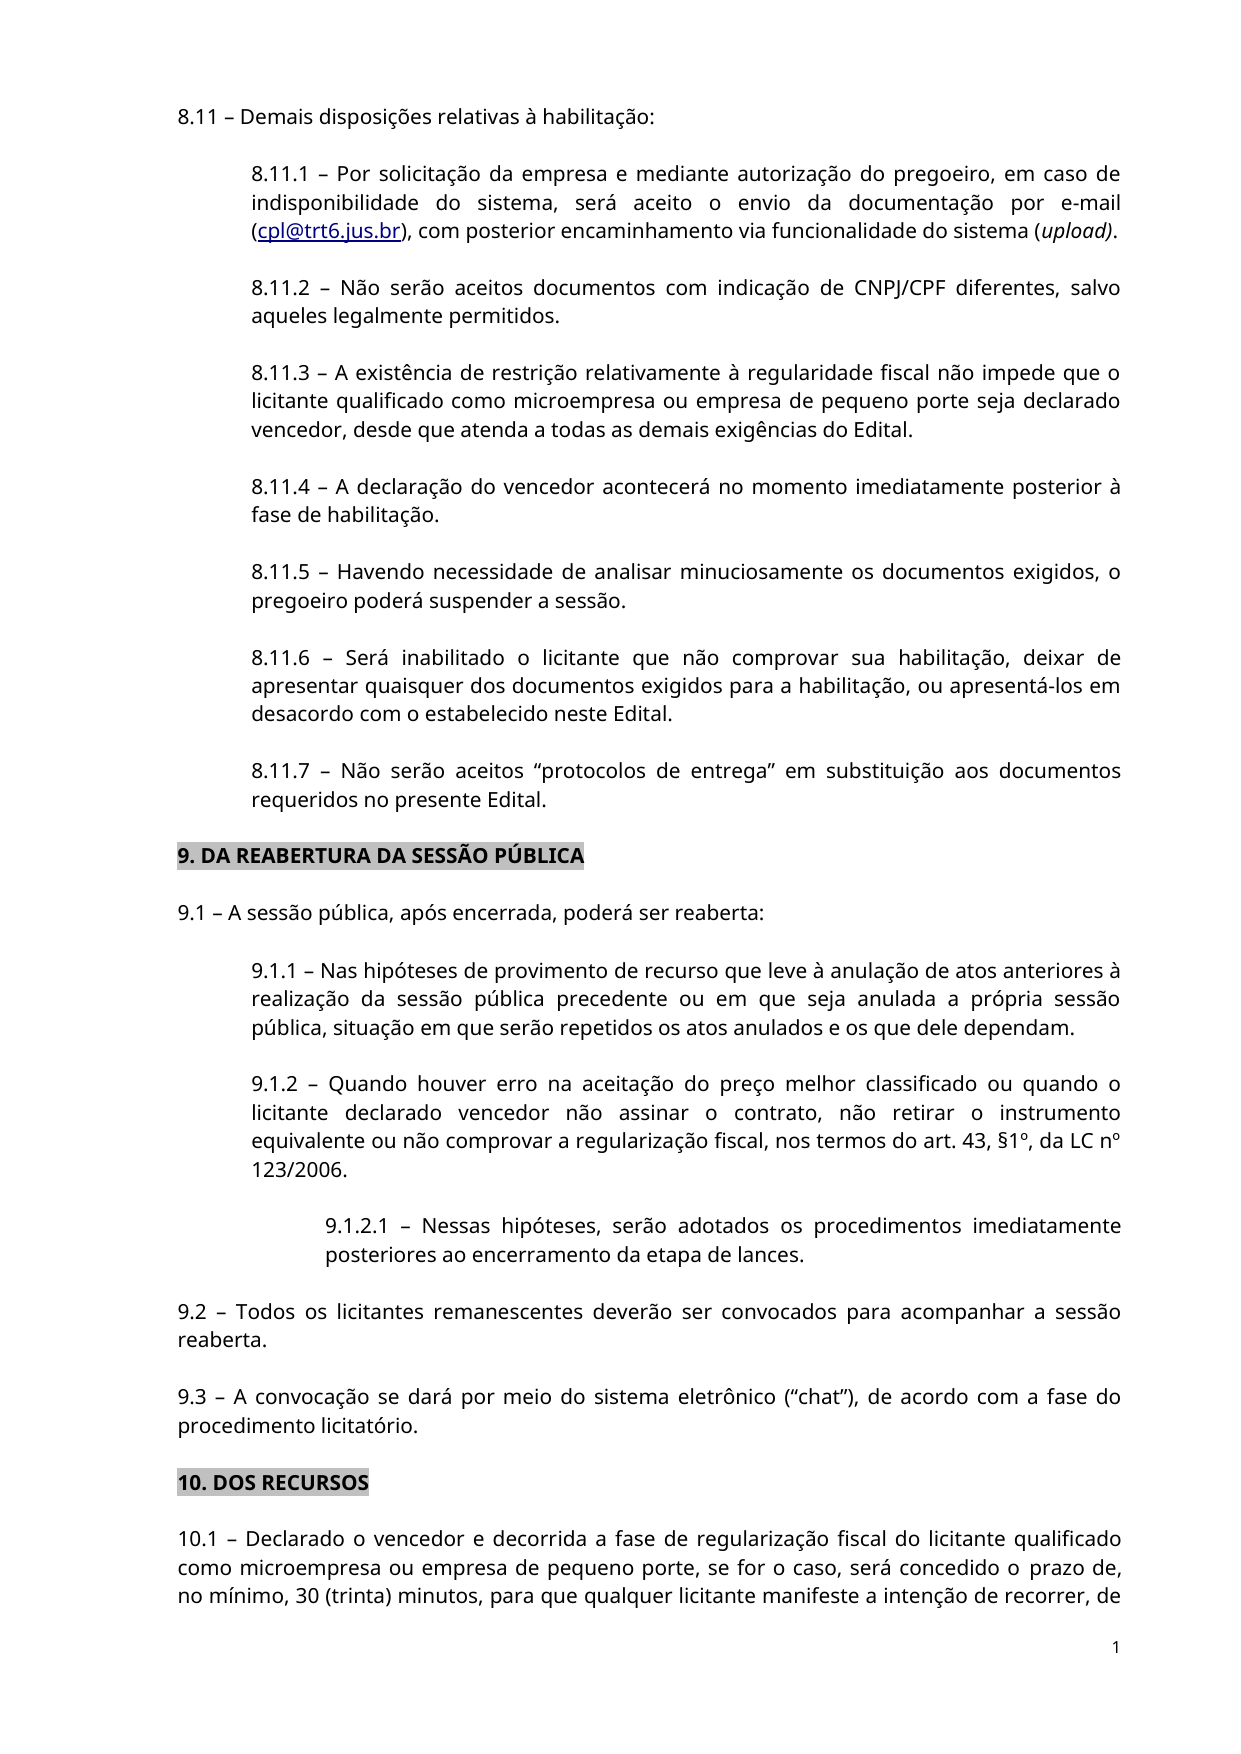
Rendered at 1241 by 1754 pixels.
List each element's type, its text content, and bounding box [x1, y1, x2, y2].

list 8.11.2 – Não serão aceitos documentos com indicação de CNPJ/CPF diferentes, salvo aqueles legalmente permitidos. [251, 273, 1122, 330]
list 8.11.3 – A existência de restrição relativamente à regularidade fiscal não impede que o licitante qualificado como microempresa ou empresa de pequeno porte seja declarado vencedor, desde que atenda a todas as demais exigências do Edital. [251, 358, 1122, 443]
text 10.1 – Declarado o vencedor e decorrida a fase de regularização fiscal do licitante qualificado como microempresa ou empresa de pequeno porte, se for o caso, será concedido o prazo de, no mínimo, 30 (trinta) minutos, para que qualquer licitante manifeste a intenção de recorrer, de [177, 1524, 1122, 1610]
text 8.11.1 – Por solicitação da empresa e mediante autorização do pregoeiro, em caso de indisponibilidade do sistema, será aceito o envio da documentação por e-mail (cpl@trt6.jus.br), com posterior encaminhamento via funcionalidade do sistema (upload). [251, 159, 1122, 244]
text 8.11.7 – Não serão aceitos “protocolos de entrega” em substituição aos documentos requeridos no presente Edital. [251, 756, 1122, 813]
text 8.11.5 – Havendo necessidade de analisar minuciosamente os documentos exigidos, o pregoeiro poderá suspender a sessão. [251, 557, 1122, 614]
text 9. DA REABERTURA DA SESSÃO PÚBLICA [177, 842, 1122, 870]
list 8.11.4 – A declaração do vencedor acontecerá no momento imediatamente posterior à fase de habilitação. [251, 472, 1122, 529]
text 9.1 – A sessão pública, após encerrada, poderá ser reaberta: [177, 898, 1122, 927]
text 8.11.6 – Será inabilitado o licitante que não comprovar sua habilitação, deixar de apresentar quaisquer dos documentos exigidos para a habilitação, ou apresentá-los em desacordo com o estabelecido neste Edital. [251, 643, 1122, 728]
text 9.1.2.1 – Nessas hipóteses, serão adotados os procedimentos imediatamente posteriores ao encerramento da etapa de lances. [325, 1212, 1122, 1268]
text 9.2 – Todos os licitantes remanescentes deverão ser convocados para acompanhar a sessão reaberta. [177, 1297, 1122, 1354]
text 8.11 – Demais disposições relativas à habilitação: [177, 102, 1122, 131]
text 9.1.1 – Nas hipóteses de provimento de recurso que leve à anulação de atos anteriores à realização da sessão pública precedente ou em que seja anulada a própria sessão pública, situação em que serão repetidos os atos anulados e os que dele dependam. [251, 956, 1122, 1041]
text 9.1.2 – Quando houver erro na aceitação do preço melhor classificado ou quando o licitante declarado vencedor não assinar o contrato, não retirar o instrumento equivalente ou não comprovar a regularização fiscal, nos termos do art. 43, §1º, da LC nº 123/2006. [251, 1069, 1122, 1183]
text 10. DOS RECURSOS [177, 1468, 1122, 1496]
text 9.3 – A convocação se dará por meio do sistema eletrônico (“chat”), de acordo com a fase do procedimento licitatório. [177, 1382, 1122, 1439]
